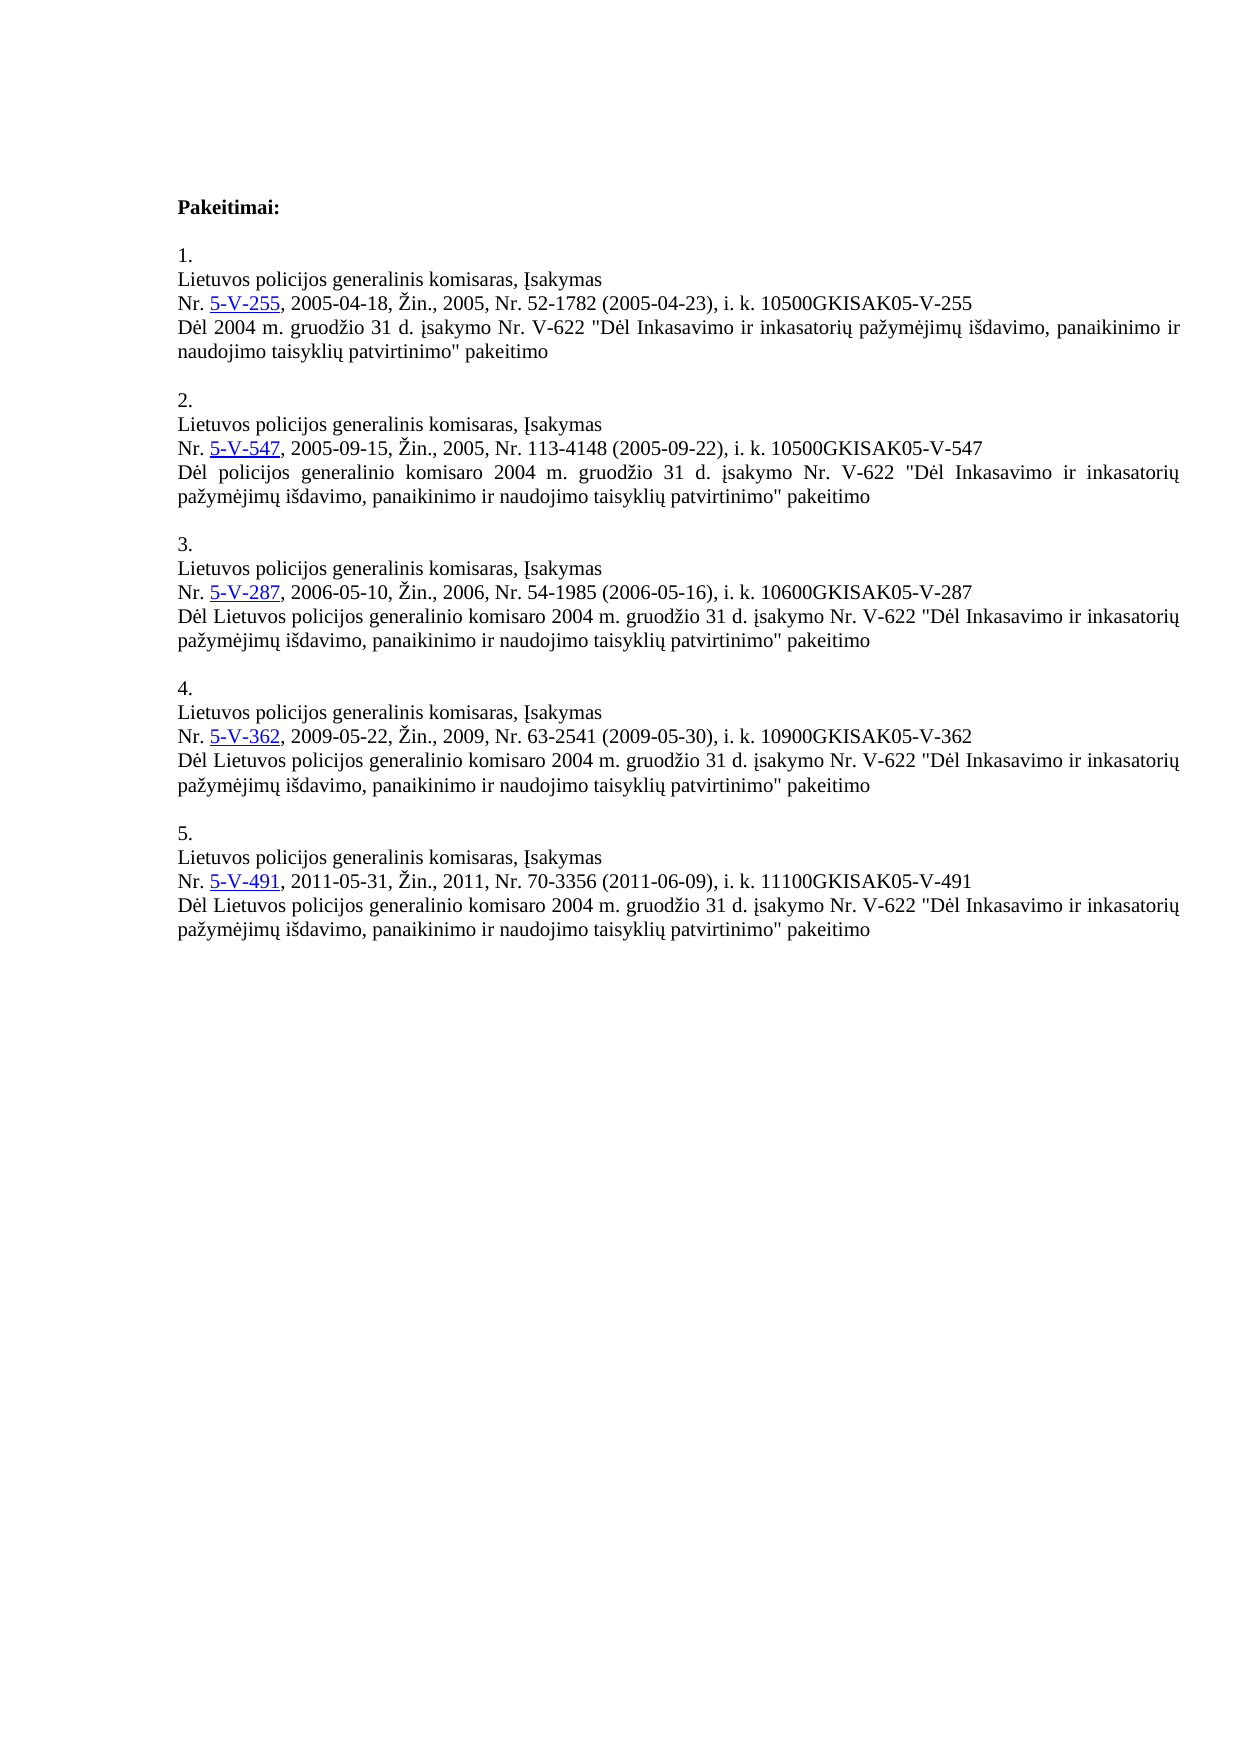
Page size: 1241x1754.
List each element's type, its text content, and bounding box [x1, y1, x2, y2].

text Lietuvos policijos generalinis komisaras, Įsakymas [177, 700, 1181, 724]
text Dėl policijos generalinio komisaro 2004 m. gruodžio 31 d. įsakymo Nr. V-622 "Dėl Inkasavimo ir inkasatorių pažymėjimų išdavimo, panaikinimo ir naudojimo taisyklių patvirtinimo" pakeitimo [177, 460, 1181, 508]
text 1. [177, 243, 1181, 267]
text Lietuvos policijos generalinis komisaras, Įsakymas [177, 412, 1181, 436]
text Pakeitimai: [177, 195, 1181, 219]
text Nr. 5-V-362, 2009-05-22, Žin., 2009, Nr. 63-2541 (2009-05-30), i. k. 10900GKISAK05-V-362 [177, 724, 1181, 748]
text Dėl Lietuvos policijos generalinio komisaro 2004 m. gruodžio 31 d. įsakymo Nr. V-622 "Dėl Inkasavimo ir inkasatorių pažymėjimų išdavimo, panaikinimo ir naudojimo taisyklių patvirtinimo" pakeitimo [177, 604, 1181, 652]
text Nr. 5-V-491, 2011-05-31, Žin., 2011, Nr. 70-3356 (2011-06-09), i. k. 11100GKISAK05-V-491 [177, 869, 1181, 893]
text Nr. 5-V-547, 2005-09-15, Žin., 2005, Nr. 113-4148 (2005-09-22), i. k. 10500GKISAK05-V-547 [177, 436, 1181, 460]
text 3. [177, 532, 1181, 556]
text Nr. 5-V-287, 2006-05-10, Žin., 2006, Nr. 54-1985 (2006-05-16), i. k. 10600GKISAK05-V-287 [177, 580, 1181, 604]
text 2. [177, 387, 1181, 412]
text Dėl Lietuvos policijos generalinio komisaro 2004 m. gruodžio 31 d. įsakymo Nr. V-622 "Dėl Inkasavimo ir inkasatorių pažymėjimų išdavimo, panaikinimo ir naudojimo taisyklių patvirtinimo" pakeitimo [177, 748, 1181, 797]
text Nr. 5-V-255, 2005-04-18, Žin., 2005, Nr. 52-1782 (2005-04-23), i. k. 10500GKISAK05-V-255 [177, 291, 1181, 315]
text Dėl Lietuvos policijos generalinio komisaro 2004 m. gruodžio 31 d. įsakymo Nr. V-622 "Dėl Inkasavimo ir inkasatorių pažymėjimų išdavimo, panaikinimo ir naudojimo taisyklių patvirtinimo" pakeitimo [177, 893, 1181, 941]
text 4. [177, 676, 1181, 700]
text Lietuvos policijos generalinis komisaras, Įsakymas [177, 556, 1181, 580]
text Lietuvos policijos generalinis komisaras, Įsakymas [177, 845, 1181, 869]
text Lietuvos policijos generalinis komisaras, Įsakymas [177, 267, 1181, 291]
text Dėl 2004 m. gruodžio 31 d. įsakymo Nr. V-622 "Dėl Inkasavimo ir inkasatorių pažymėjimų išdavimo, panaikinimo ir naudojimo taisyklių patvirtinimo" pakeitimo [177, 315, 1181, 363]
text 5. [177, 821, 1181, 845]
